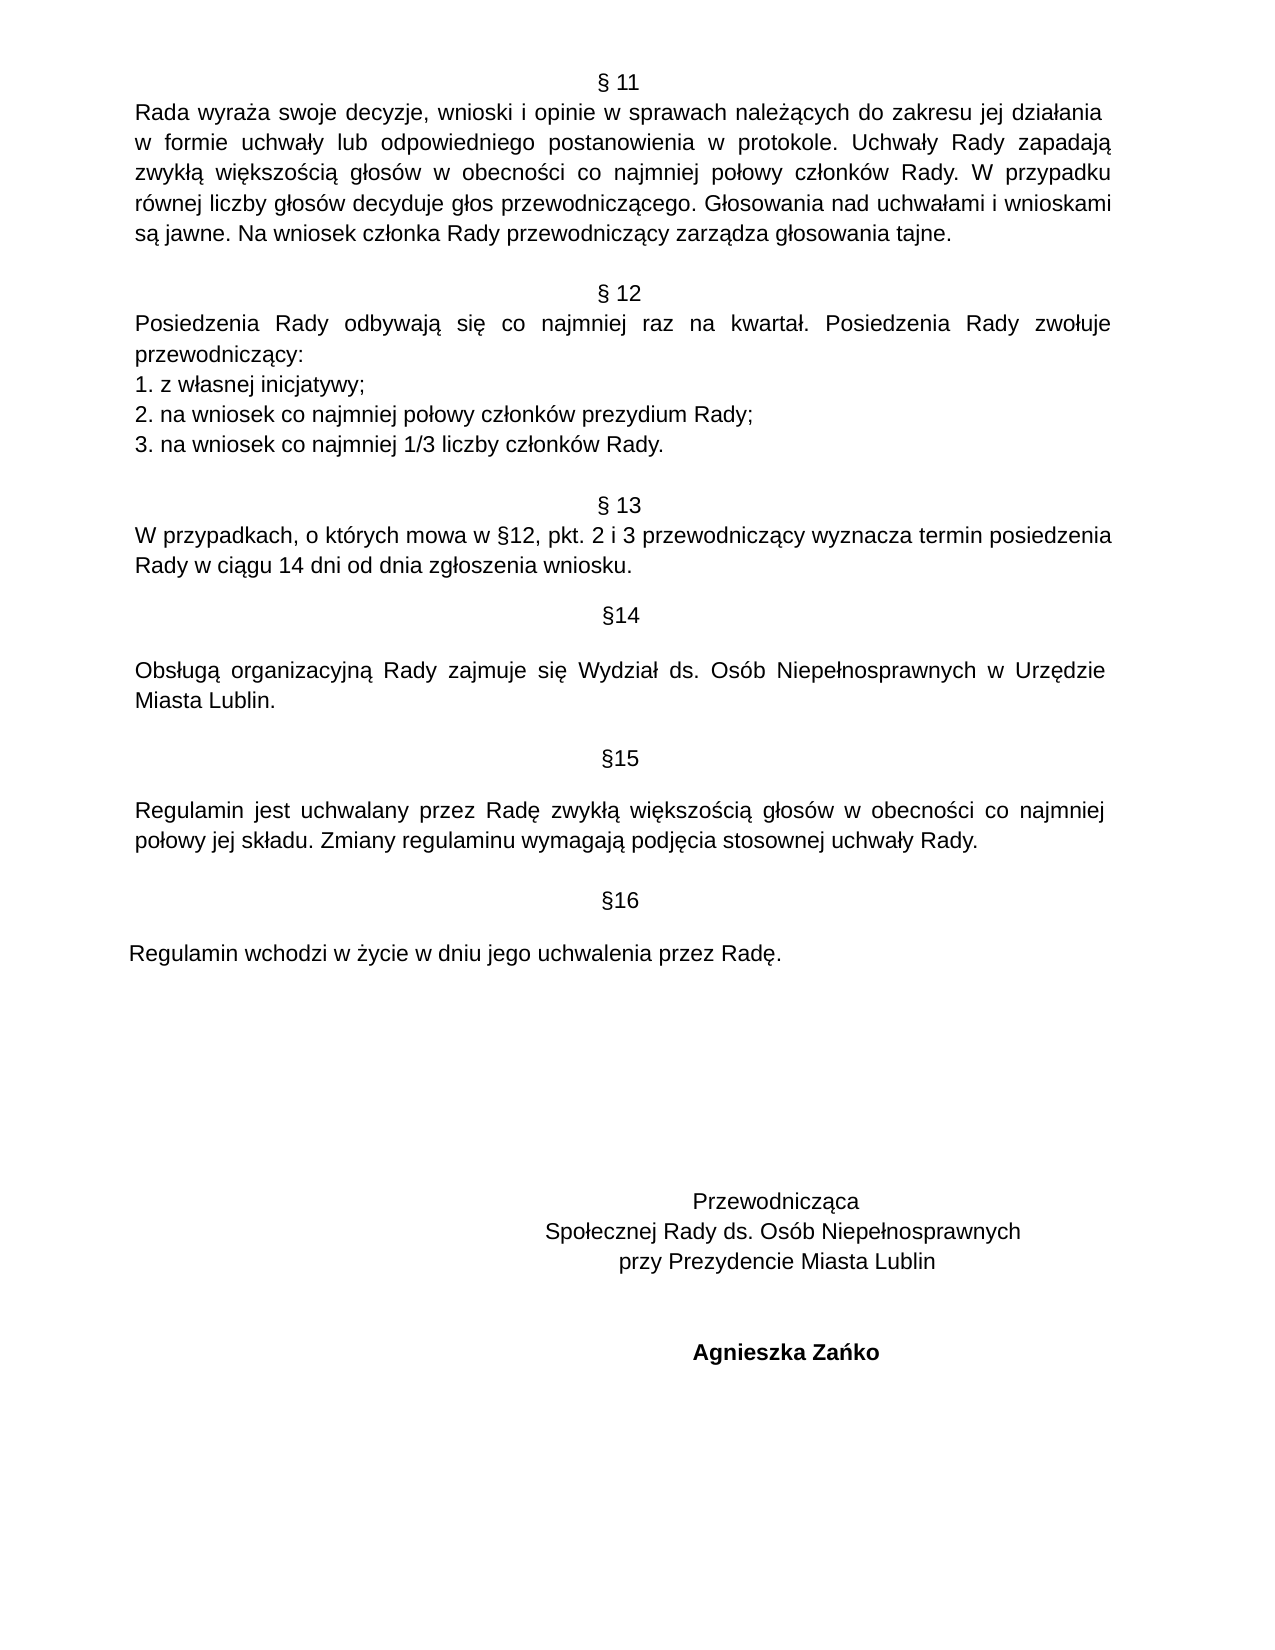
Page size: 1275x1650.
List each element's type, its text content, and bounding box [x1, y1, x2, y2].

subtitle §16 [108, 887, 1099, 913]
list Regulamin wchodzi w życie w dniu jego uchwalenia przez Radę. [129, 939, 1112, 966]
text Przewodnicząca Społecznej Rady ds. Osób Niepełnosprawnych przy Prezydencie Miasta Lublin Agnieszka Zańko [101, 1188, 1112, 1365]
list § 11 Rada wyraża swoje decyzje, wnioski i opinie w sprawach należących do zakresu jej działania w formie uchwały lub odpowiedniego postanowienia w protokole. Uchwały Rady zapadają zwykłą większością głosów w obecności co najmniej połowy członków Rady. W przypadku równej liczby głosów decyduje głos przewodniczącego. Głosowania nad uchwałami i wnioskami są jawne. Na wniosek członka Rady przewodniczący zarządza głosowania tajne. § 12 Posiedzenia Rady odbywają się co najmniej raz na kwartał. Posiedzenia Rady zwołuje przewodniczący: 1. z własnej inicjatywy; 2. na wniosek co najmniej połowy członków prezydium Rady; 3. na wniosek co najmniej 1/3 liczby członków Rady. § 13 W przypadkach, o których mowa w §12, pkt. 2 i 3 przewodniczący wyznacza termin posiedzenia Rady w ciągu 14 dni od dnia zgłoszenia wniosku. [99, 69, 1112, 578]
list Obsługą organizacyjną Rady zajmuje się Wydział ds. Osób Niepełnosprawnych w Urzędzie Miasta Lublin. [134, 657, 1106, 713]
subtitle §15 [108, 744, 1099, 771]
list Regulamin jest uchwalany przez Radę zwykłą większością głosów w obecności co najmniej połowy jej składu. Zmiany regulaminu wymagają podjęcia stosownej uchwały Rady. [134, 797, 1106, 853]
subtitle §14 [108, 602, 1100, 628]
